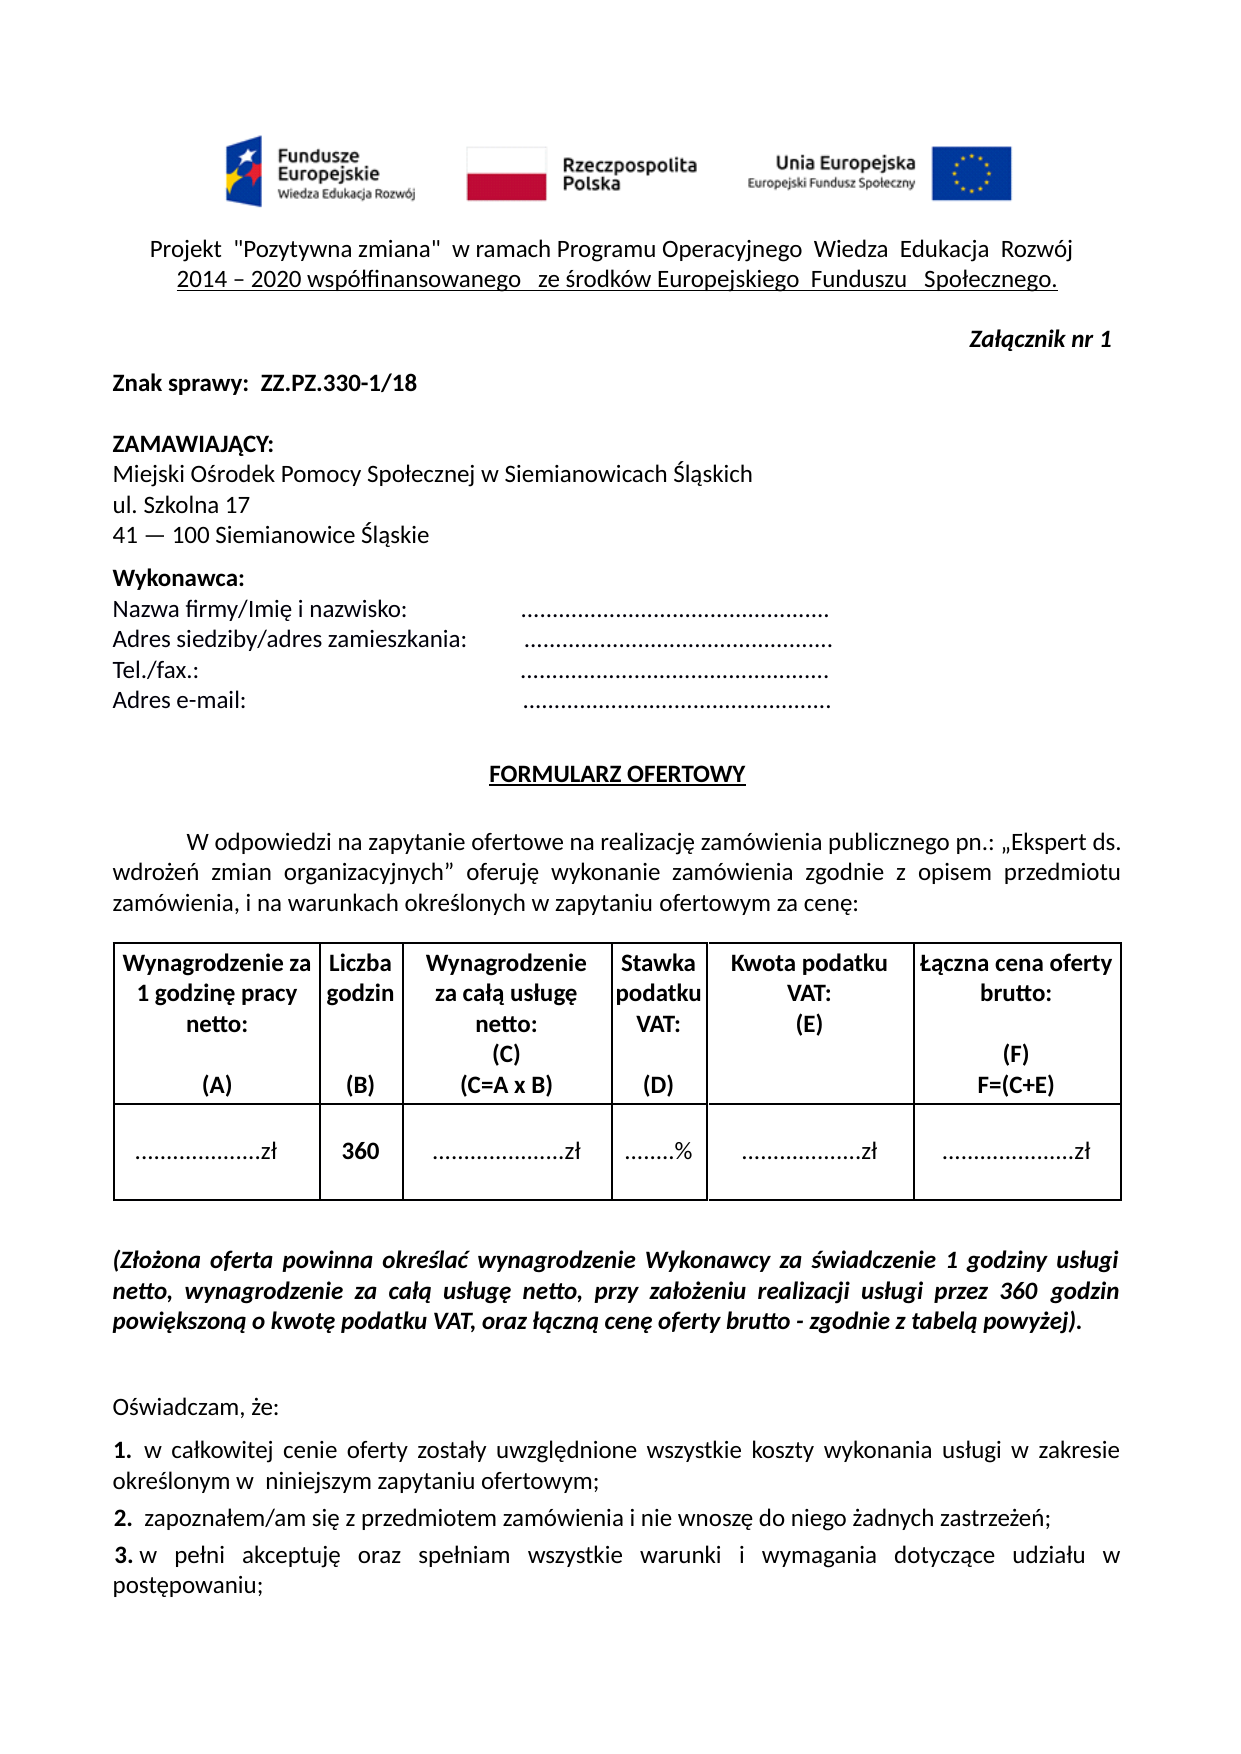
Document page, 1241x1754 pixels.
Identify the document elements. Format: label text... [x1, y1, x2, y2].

table_header Liczba godzin (B) [321, 944, 402, 1103]
text 2. zapoznałem/am się z przedmiotem zamówienia i nie wnoszę do niego żadnych zastrzeżeń; [108, 1502, 1122, 1532]
text 1. w całkowitej cenie oferty zostały uwzględnione wszystkie koszty wykonania usługi w zakresie określonym w niniejszym zapytaniu ofertowym; [75, 1434, 1122, 1495]
table_header Wynagrodzenie za całą usługę netto: (C) (C=A x B) [404, 944, 611, 1103]
table_header Stawka podatku VAT: (D) [613, 944, 706, 1103]
table_header Łączna cena oferty brutto: (F) F=(C+E) [915, 944, 1120, 1103]
text FORMULARZ OFERTOWY [112, 758, 1122, 788]
text W odpowiedzi na zapytanie ofertowe na realizację zamówienia publicznego pn.: „Ekspert ds. wdrożeń zmian organizacyjnych” oferuję wykonanie zamówienia zgodnie z opisem przedmiotu zamówienia, i na warunkach określonych w zapytaniu ofertowym za cenę: [112, 826, 1122, 917]
text Adres e-mail: ................................................. [112, 684, 1122, 715]
text ul. Szkolna 17 41 — 100 Siemianowice Śląskie [112, 489, 1122, 550]
text ZAMAWIAJĄCY: Miejski Ośrodek Pomocy Społecznej w Siemianowicach Śląskich [112, 428, 1122, 489]
text Wykonawca: [112, 562, 1122, 593]
text (Złożona oferta powinna określać wynagrodzenie Wykonawcy za świadczenie 1 godziny usługi netto, wynagrodzenie za całą usługę netto, przy założeniu realizacji usługi przez 360 godzin powiększoną o kwotę podatku VAT, oraz łączną cenę oferty brutto - zgodnie z tabelą powyżej). [112, 1244, 1122, 1336]
table_header Wynagrodzenie za 1 godzinę pracy netto: (A) [115, 944, 319, 1103]
table_cell ........% [613, 1105, 706, 1199]
table_cell ...................zł [709, 1105, 913, 1199]
table_header Kwota podatku VAT: (E) [709, 944, 913, 1103]
table_cell 360 [321, 1105, 402, 1199]
text Oświadczam, że: [112, 1391, 1122, 1422]
table_cell .....................zł [404, 1105, 611, 1199]
text Znak sprawy: ZZ.PZ.330-1/18 [112, 367, 1122, 397]
table_cell ....................zł [115, 1105, 319, 1199]
text Załącznik nr 1 [112, 324, 1122, 354]
text 3. w pełni akceptuję oraz spełniam wszystkie warunki i wymagania dotyczące udziału w postępowaniu; [112, 1539, 1122, 1600]
text Nazwa firmy/Imię i nazwisko: ................................................. Adres siedziby/adres zamieszkania: ................................................. Tel./fax.: ................................................. [112, 593, 1122, 684]
table_cell .....................zł [915, 1105, 1120, 1199]
